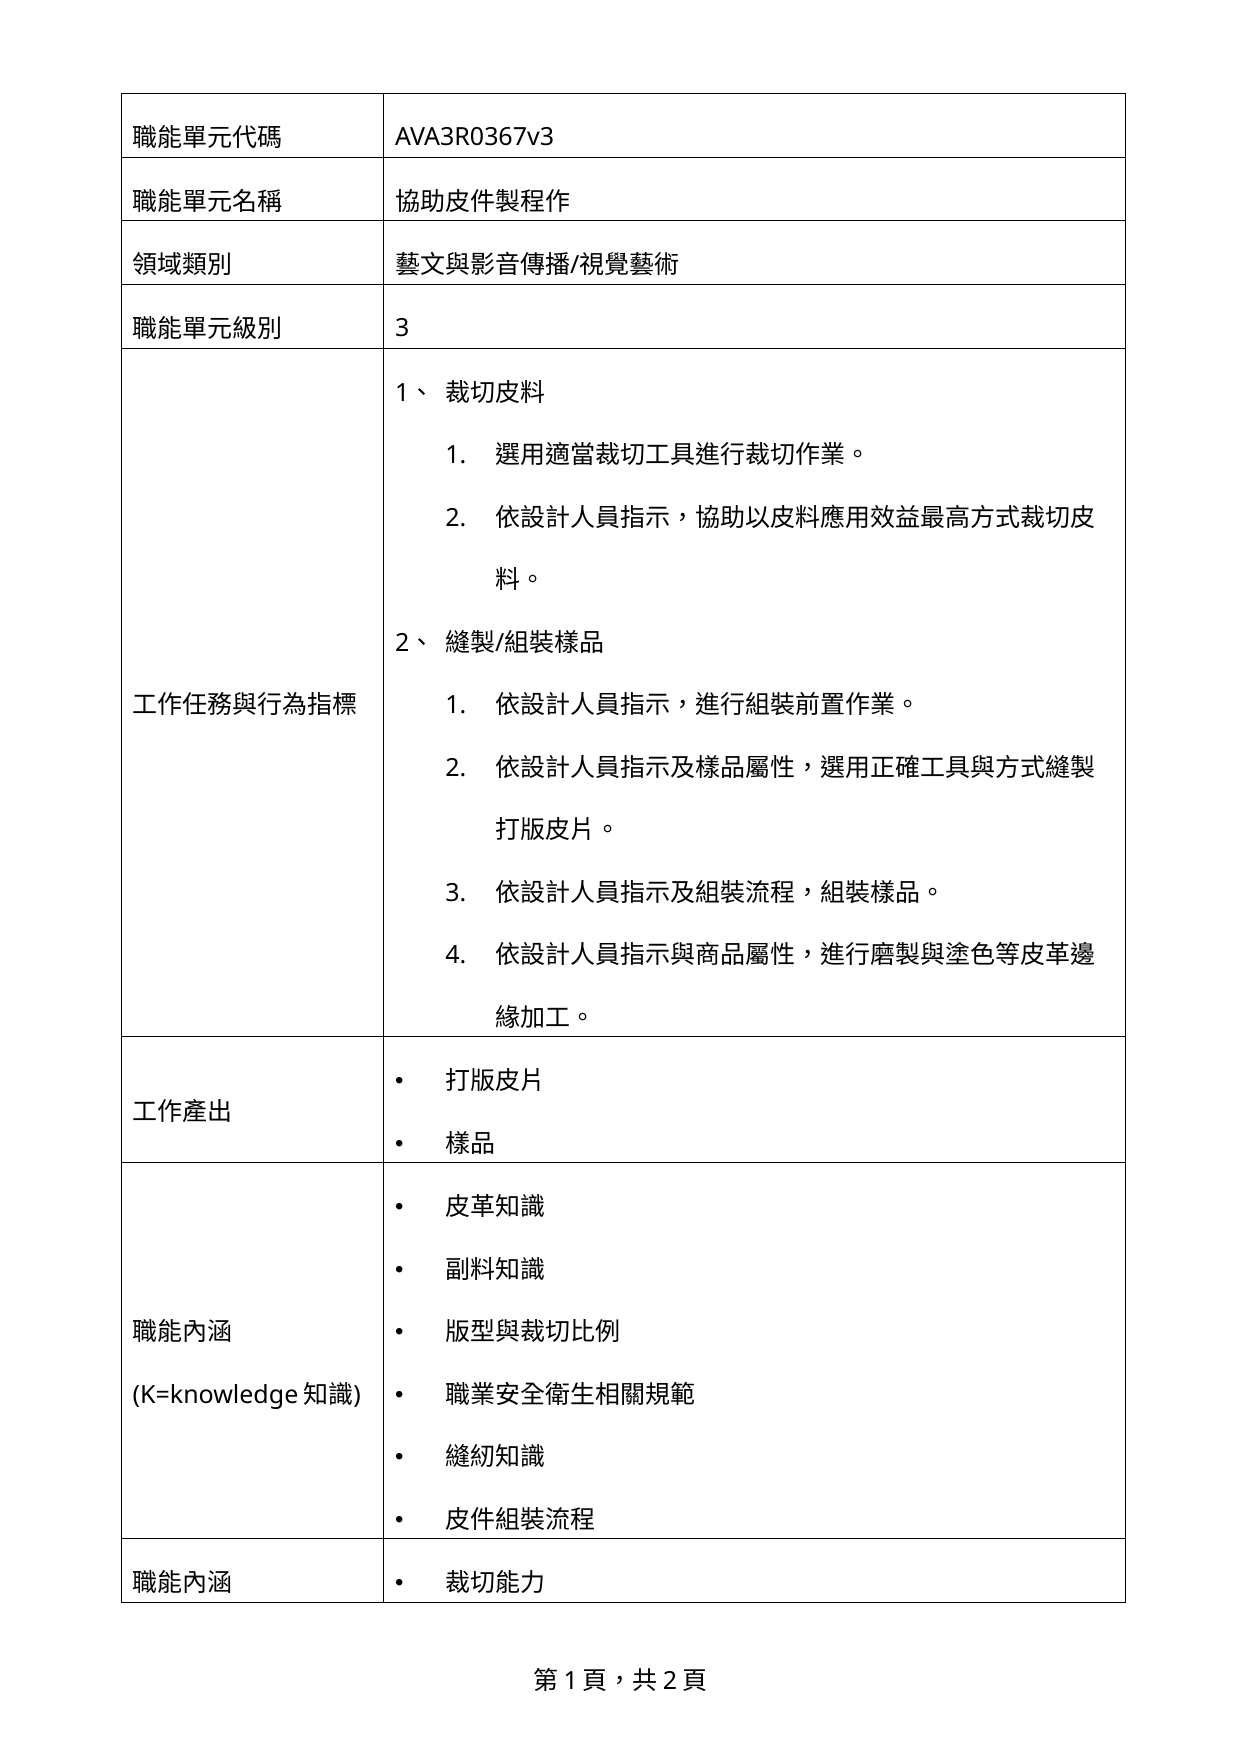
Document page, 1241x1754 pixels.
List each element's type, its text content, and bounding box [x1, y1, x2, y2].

table_cell 協助皮件製程作 [384, 158, 1125, 220]
table_cell 職能單元級別 [122, 285, 383, 347]
table_cell 裁切能力 裁切工具選用能力 車縫能力 手縫能力 組裝能力 [384, 1539, 1125, 1602]
table_cell 藝文與影音傳播/視覺藝術 [384, 221, 1125, 284]
table_cell 皮革知識 副料知識 版型與裁切比例 職業安全衛生相關規範 縫紉知識 皮件組裝流程 [384, 1163, 1125, 1538]
table_cell 打版皮片 樣品 [384, 1037, 1125, 1162]
table_cell 職能內涵 (K=knowledge知識) [122, 1163, 383, 1538]
table_cell 工作產出 [122, 1037, 383, 1162]
table_cell 工作任務與行為指標 [122, 349, 383, 1036]
table_cell 職能單元名稱 [122, 158, 383, 220]
table_header 職能單元代碼 [122, 94, 383, 157]
table_cell 職能內涵 [122, 1539, 383, 1602]
table_header AVA3R0367v3 [384, 94, 1125, 157]
table_cell 領域類別 [122, 221, 383, 284]
table_cell 3 [384, 285, 1125, 347]
table_cell 裁切皮料 選用適當裁切工具進行裁切作業。 依設計人員指示，協助以皮料應用效益最高方式裁切皮料。 縫製/組裝樣品 依設計人員指示，進行組裝前置作業。 依設計人員指示及樣品屬性，選用正確工具與方式縫製打版皮片。 依設計人員指示及組裝流程，組裝樣品。 依設計人員指示與商品屬性，進行磨製與塗色等皮革邊緣加工。 [384, 349, 1125, 1036]
